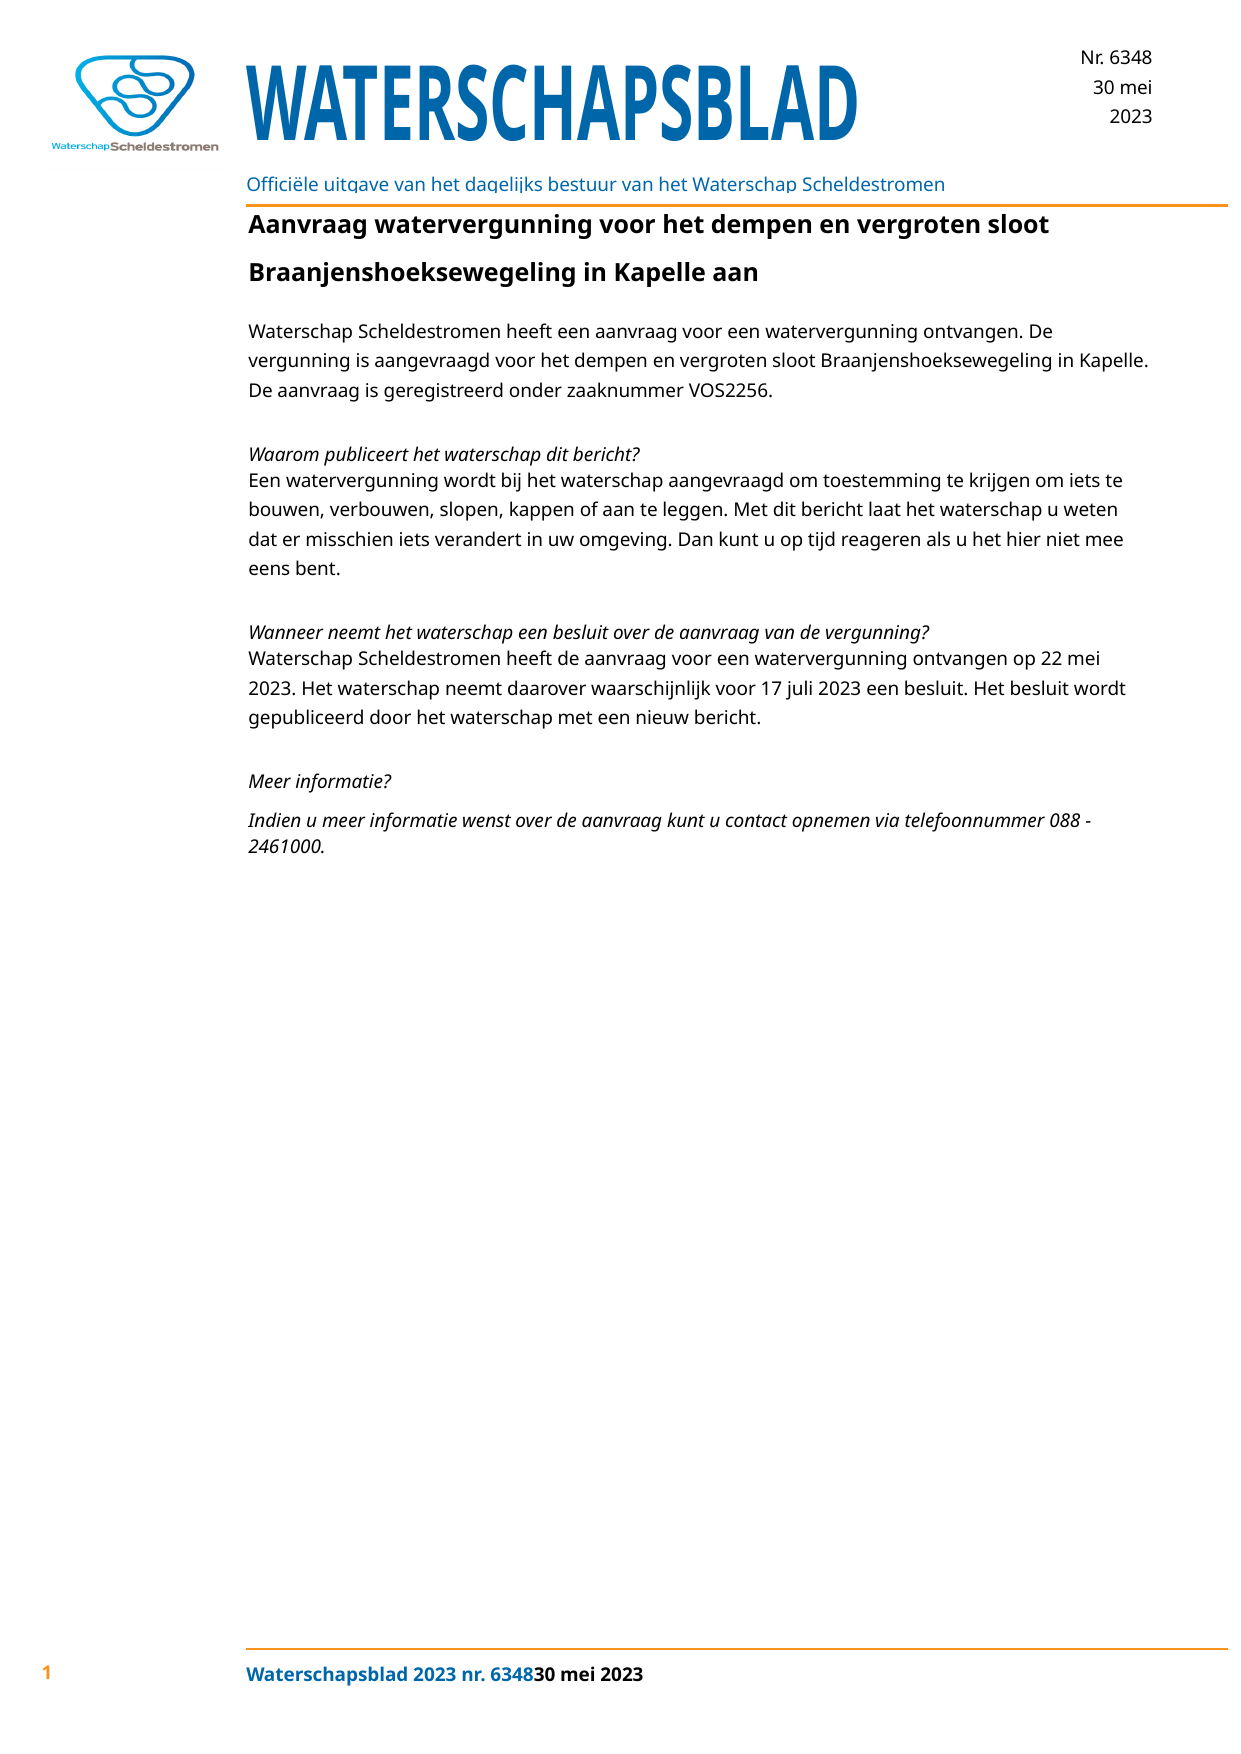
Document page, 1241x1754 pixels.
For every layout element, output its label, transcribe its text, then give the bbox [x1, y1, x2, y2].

text Waterschap Scheldestromen heeft de aanvraag voor een watervergunning ontvangen op 22 mei 2023. Het waterschap neemt daarover waarschijnlijk voor 17 juli 2023 een besluit. Het besluit wordt gepubliceerd door het waterschap met een nieuw bericht. [248, 645, 1152, 730]
text Aanvraag watervergunning voor het dempen en vergroten sloot Braanjenshoeksewegeling in Kapelle aan [248, 207, 1152, 288]
text Meer informatie? [248, 768, 1152, 794]
text Waarom publiceert het waterschap dit bericht? [248, 441, 1152, 467]
text Indien u meer informatie wenst over de aanvraag kunt u contact opnemen via telefoonnummer 088 - 2461000. [248, 808, 1152, 859]
text Een watervergunning wordt bij het waterschap aangevraagd om toestemming te krijgen om iets te bouwen, verbouwen, slopen, kappen of aan te leggen. Met dit bericht laat het waterschap u weten dat er misschien iets verandert in uw omgeving. Dan kunt u op tijd reageren als u het hier niet mee eens bent. [248, 467, 1152, 581]
text Waterschap Scheldestromen heeft een aanvraag voor een watervergunning ontvangen. De vergunning is aangevraagd voor het dempen en vergroten sloot Braanjenshoeksewegeling in Kapelle. De aanvraag is geregistreerd onder zaaknummer VOS2256. [248, 318, 1152, 403]
picture [41, 47, 231, 172]
text Wanneer neemt het waterschap een besluit over de aanvraag van de vergunning? [248, 619, 1152, 645]
